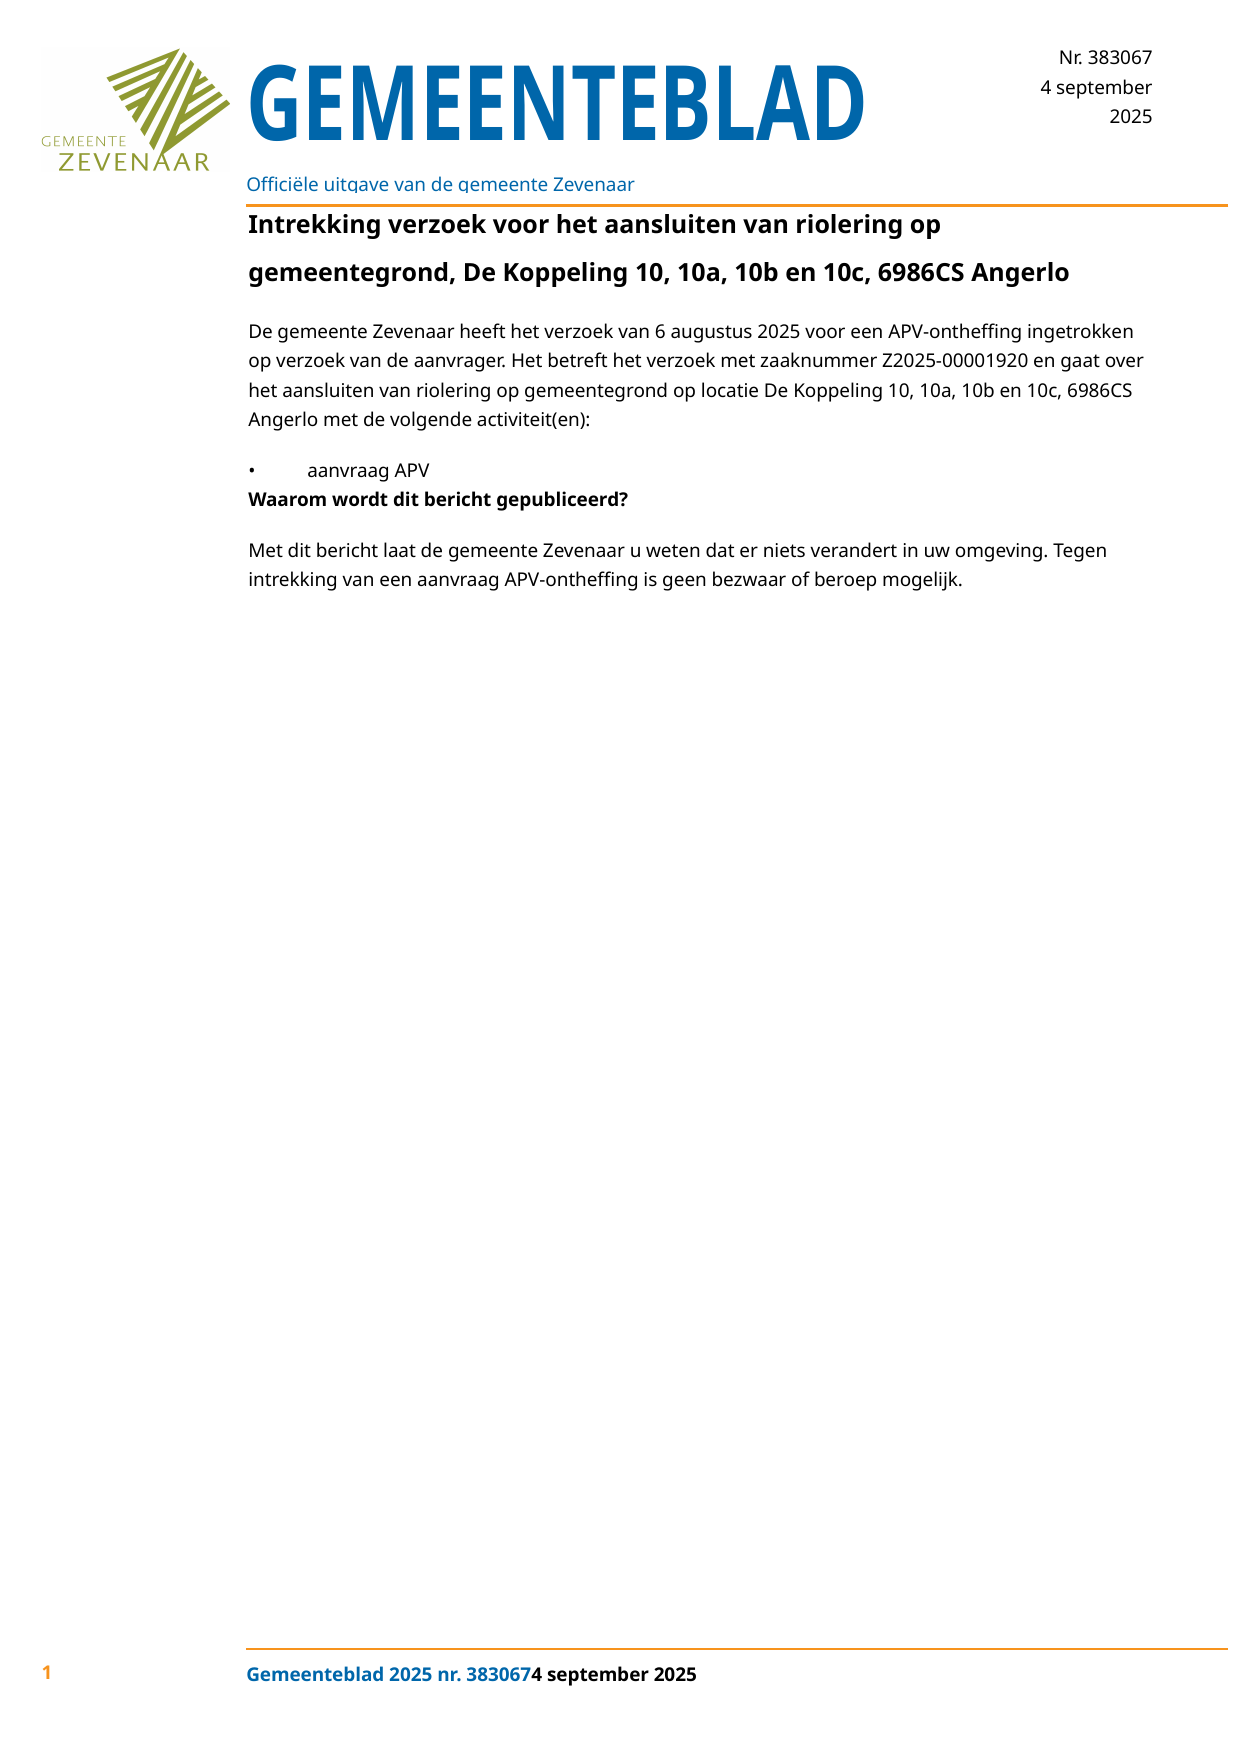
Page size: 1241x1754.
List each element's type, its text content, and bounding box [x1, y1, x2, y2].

text De gemeente Zevenaar heeft het verzoek van 6 augustus 2025 voor een APV-ontheffing ingetrokken op verzoek van de aanvrager. Het betreft het verzoek met zaaknummer Z2025-00001920 en gaat over het aansluiten van riolering op gemeentegrond op locatie De Koppeling 10, 10a, 10b en 10c, 6986CS Angerlo met de volgende activiteit(en): [248, 318, 1152, 432]
text Met dit bericht laat de gemeente Zevenaar u weten dat er niets verandert in uw omgeving. Tegen intrekking van een aanvraag APV-ontheffing is geen bezwaar of beroep mogelijk. [248, 537, 1152, 592]
picture [41, 47, 231, 172]
text Waarom wordt dit bericht gepubliceerd? [248, 487, 1152, 512]
list aanvraag APV [248, 457, 1152, 483]
text Intrekking verzoek voor het aansluiten van riolering op gemeentegrond, De Koppeling 10, 10a, 10b en 10c, 6986CS Angerlo [248, 207, 1152, 288]
